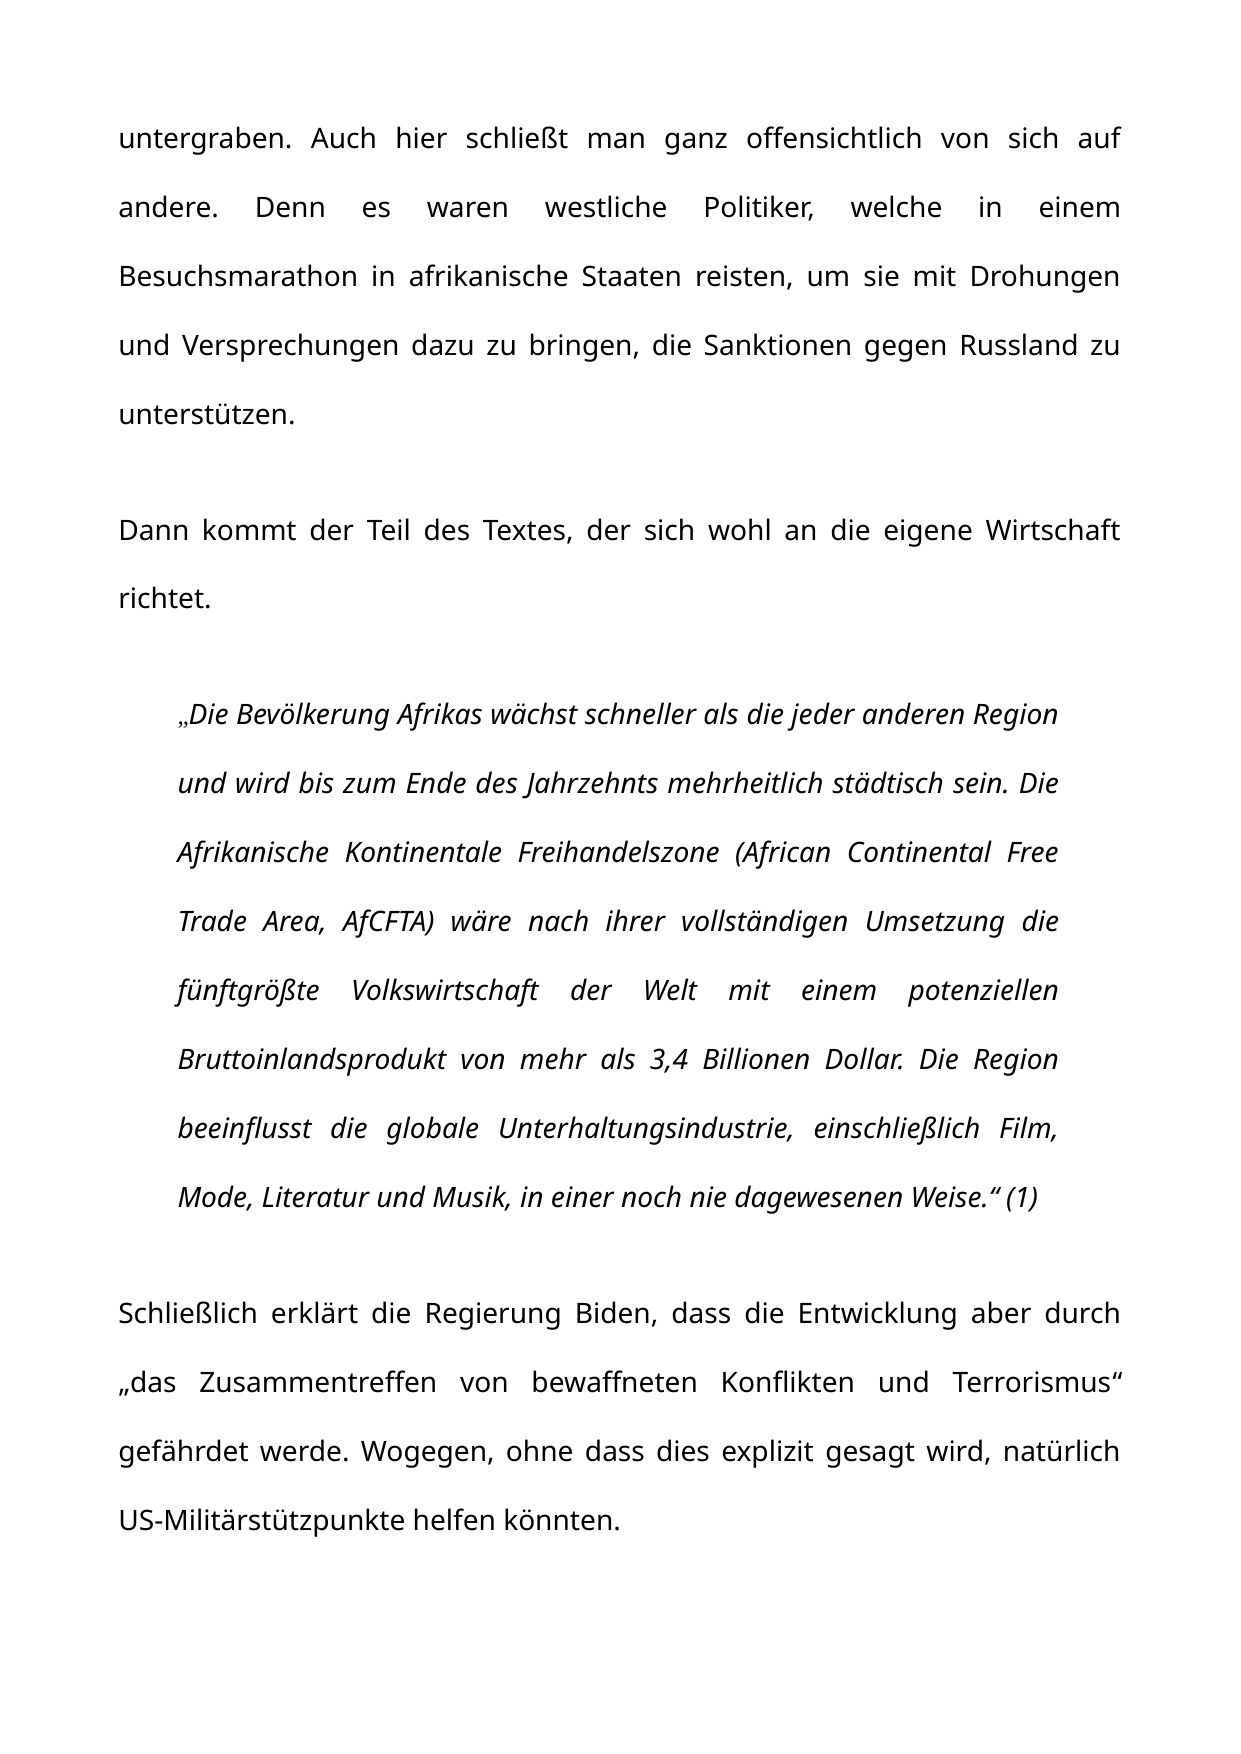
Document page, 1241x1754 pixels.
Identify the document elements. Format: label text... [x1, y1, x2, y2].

text Schließlich erklärt die Regierung Biden, dass die Entwicklung aber durch „das Zusammentreffen von bewaffneten Konflikten und Terrorismus“ gefährdet werde. Wogegen, ohne dass dies explizit gesagt wird, natürlich US-Militärstützpunkte helfen könnten. [118, 1293, 1122, 1538]
text „Die Bevölkerung Afrikas wächst schneller als die jeder anderen Region und wird bis zum Ende des Jahrzehnts mehrheitlich städtisch sein. Die Afrikanische Kontinentale Freihandelszone (African Continental Free Trade Area, AfCFTA) wäre nach ihrer vollständigen Umsetzung die fünftgrößte Volkswirtschaft der Welt mit einem potenziellen Bruttoinlandsprodukt von mehr als 3,4 Billionen Dollar. Die Region beeinflusst die globale Unterhaltungsindustrie, einschließlich Film, Mode, Literatur und Musik, in einer noch nie dagewesenen Weise.“ (1) [177, 694, 1063, 1216]
text Dann kommt der Teil des Textes, der sich wohl an die eigene Wirtschaft richtet. [118, 510, 1122, 617]
text untergraben. Auch hier schließt man ganz offensichtlich von sich auf andere. Denn es waren westliche Politiker, welche in einem Besuchsmarathon in afrikanische Staaten reisten, um sie mit Drohungen und Versprechungen dazu zu bringen, die Sanktionen gegen Russland zu unterstützen. [118, 118, 1122, 432]
